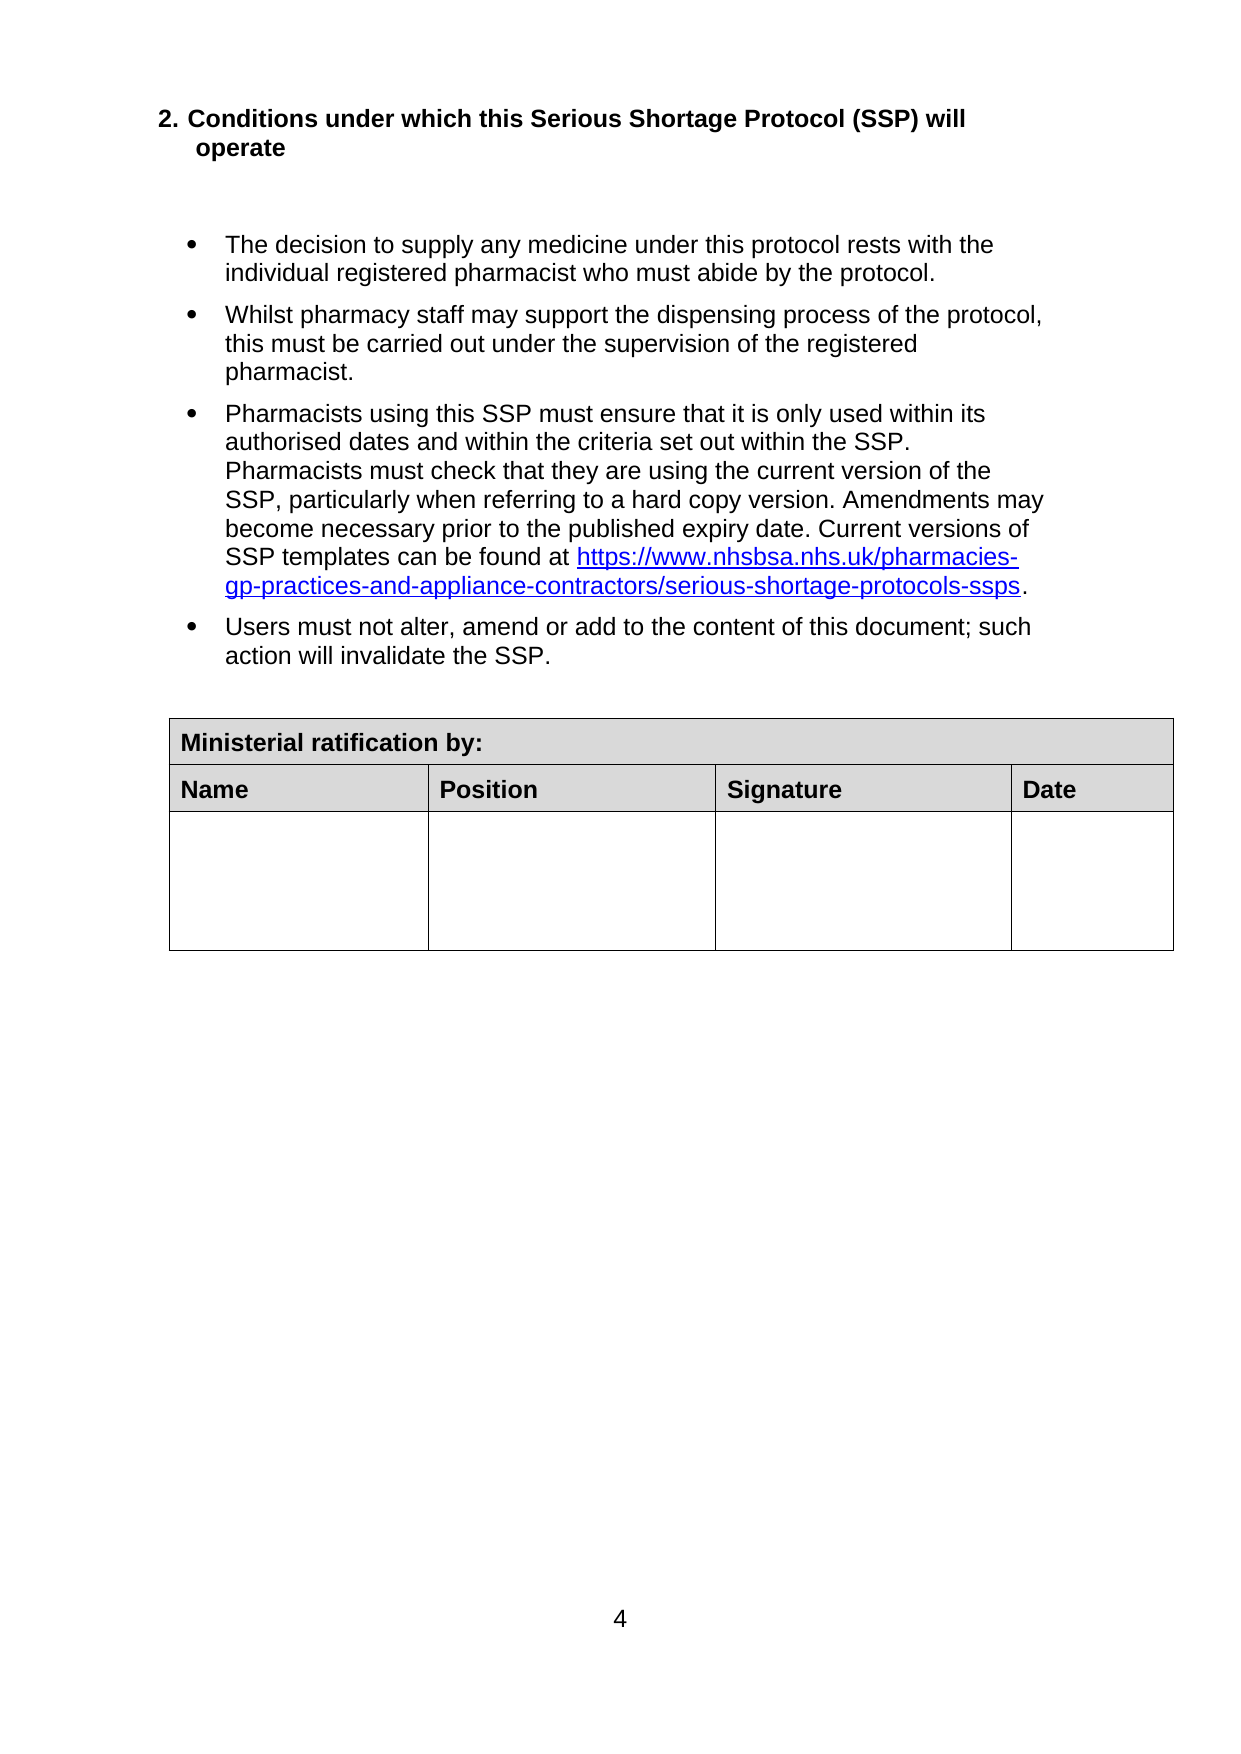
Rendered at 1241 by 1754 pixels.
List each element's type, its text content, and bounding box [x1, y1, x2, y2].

list Pharmacists using this SSP must ensure that it is only used within its authorised dates and within the criteria set out within the SSP. Pharmacists must check that they are using the current version of the SSP, particularly when referring to a hard copy version. Amendments may become necessary prior to the published expiry date. Current versions of SSP templates can be found at https://www.nhsbsa.nhs.uk/pharmacies-gp-practices-and-appliance-contractors/serious-shortage-protocols-ssps. [187, 398, 1053, 600]
table_cell Name [170, 765, 428, 811]
table_cell [1012, 812, 1173, 950]
table_cell Position [429, 765, 715, 811]
table_cell [716, 812, 1011, 950]
list The decision to supply any medicine under this protocol rests with the individual registered pharmacist who must abide by the protocol. [187, 229, 1053, 287]
list Whilst pharmacy staff may support the dispensing process of the protocol, this must be carried out under the supervision of the registered pharmacist. [187, 300, 1053, 386]
table_cell Signature [716, 765, 1011, 811]
table_cell Date [1012, 765, 1173, 811]
table_header Ministerial ratification by: [170, 719, 1173, 764]
list Users must not alter, amend or add to the content of this document; such action will invalidate the SSP. [187, 612, 1053, 670]
list Conditions under which this Serious Shortage Protocol (SSP) will operate [158, 104, 1053, 161]
table_cell [170, 812, 428, 950]
table_cell [429, 812, 715, 950]
